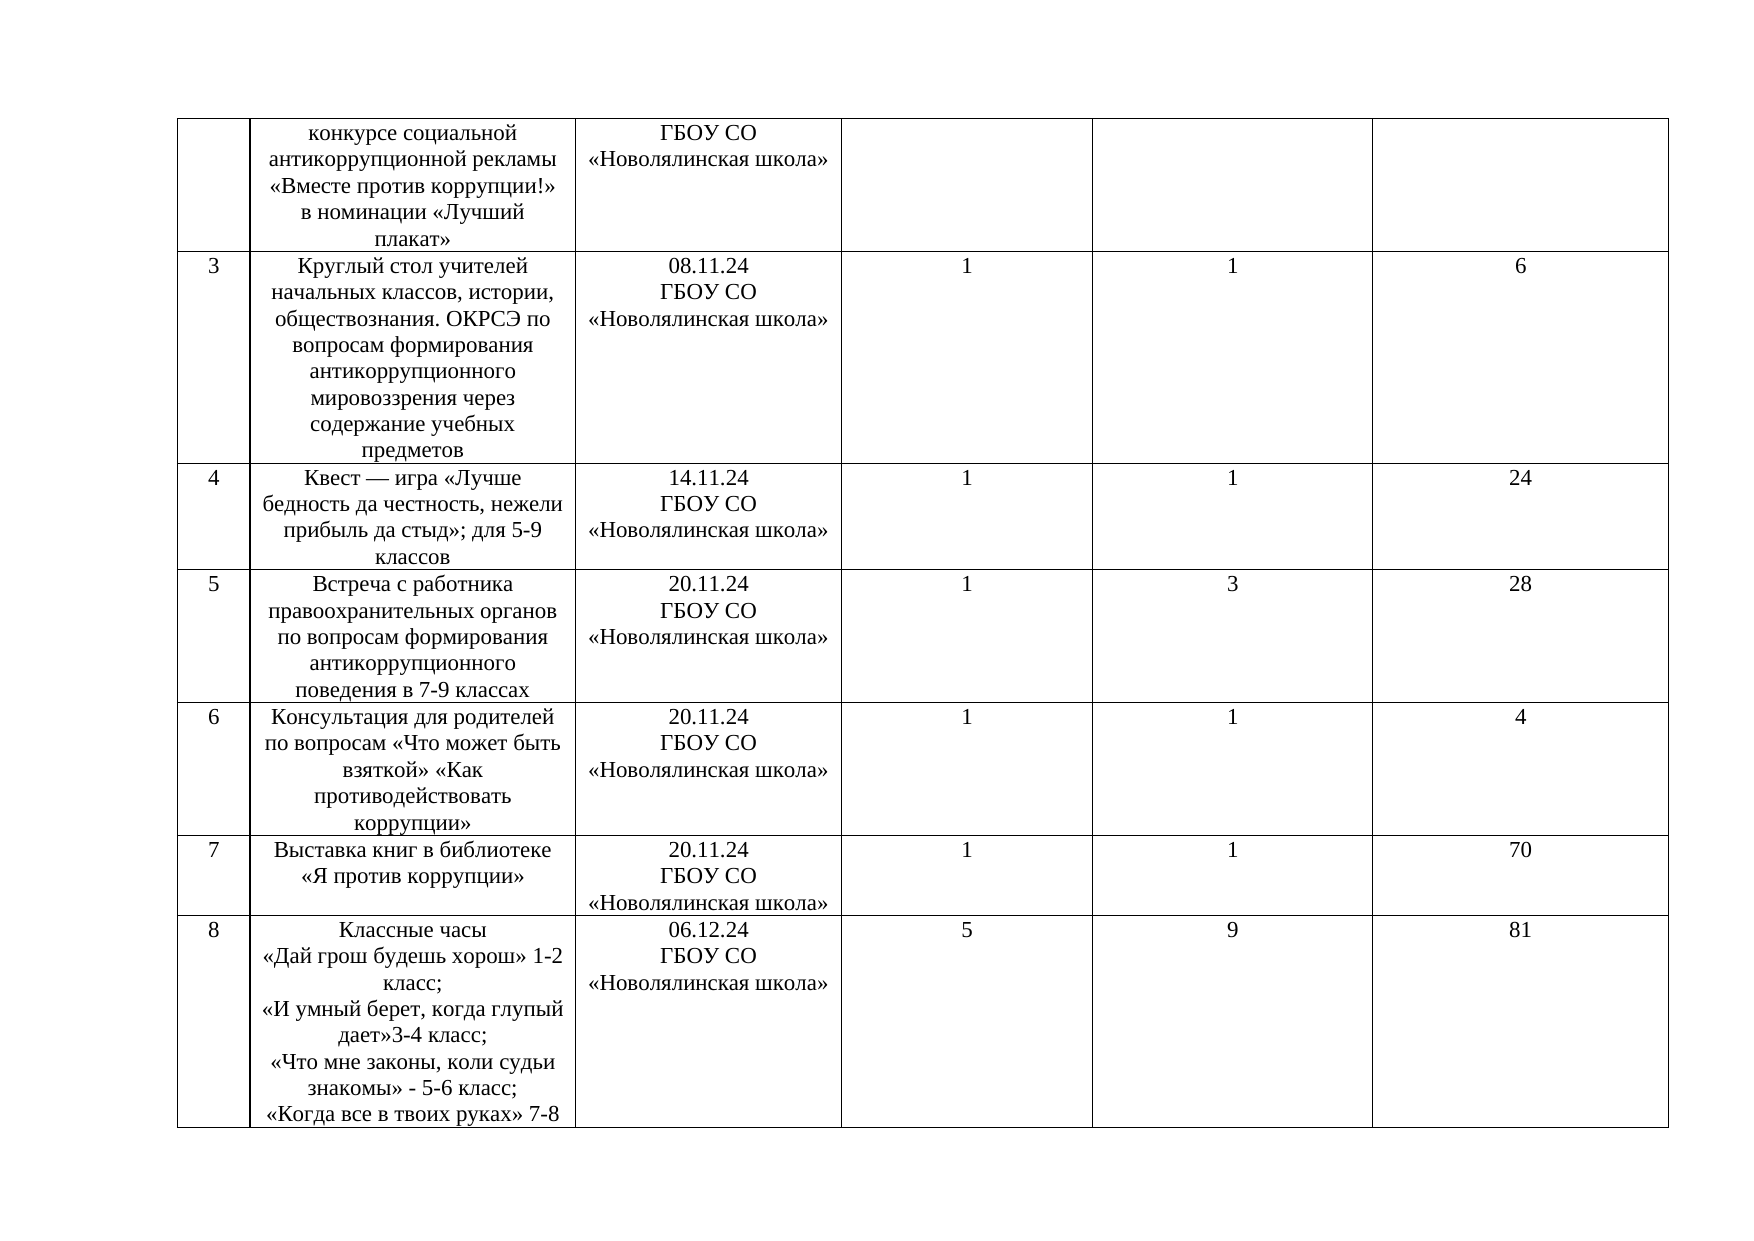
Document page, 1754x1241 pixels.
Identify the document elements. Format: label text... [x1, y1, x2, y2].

table_cell 06.12.24 ГБОУ СО «Новолялинская школа» [576, 916, 841, 1127]
table_cell 1 [1093, 252, 1372, 463]
table_cell [842, 119, 1092, 251]
table_cell 8 [178, 916, 249, 1127]
table_cell 1 [842, 464, 1092, 569]
table_cell 20.11.24 ГБОУ СО «Новолялинская школа» [576, 703, 841, 835]
table_cell 1 [1093, 464, 1372, 569]
table_cell 3 [1093, 570, 1372, 702]
table_cell 20.11.24 ГБОУ СО «Новолялинская школа» [576, 570, 841, 702]
table_cell 70 [1373, 836, 1668, 915]
table_cell конкурсе социальной антикоррупционной рекламы «Вместе против коррупции!» в номинации «Лучший плакат» [251, 119, 575, 251]
table_cell [1093, 119, 1372, 251]
table_cell Встреча с работника правоохранительных органов по вопросам формирования антикоррупционного поведения в 7-9 классах [251, 570, 575, 702]
table_cell 1 [842, 252, 1092, 463]
table_cell 7 [178, 836, 249, 915]
table_cell 14.11.24 ГБОУ СО «Новолялинская школа» [576, 464, 841, 569]
table_cell [1373, 119, 1668, 251]
table_cell Выставка книг в библиотеке «Я против коррупции» [251, 836, 575, 915]
table_cell Круглый стол учителей начальных классов, истории, обществознания. ОКРСЭ по вопросам формирования антикоррупционного мировоззрения через содержание учебных предметов [251, 252, 575, 463]
table_cell Квест — игра «Лучше бедность да честность, нежели прибыль да стыд»; для 5-9 классов [251, 464, 575, 569]
table_cell 3 [178, 252, 249, 463]
table_cell 1 [842, 836, 1092, 915]
table_cell 5 [842, 916, 1092, 1127]
table_cell 81 [1373, 916, 1668, 1127]
table_cell [178, 119, 249, 251]
table_cell 6 [178, 703, 249, 835]
table_cell 1 [1093, 703, 1372, 835]
table_cell 24 [1373, 464, 1668, 569]
table_cell 1 [842, 570, 1092, 702]
table_cell Консультация для родителей по вопросам «Что может быть взяткой» «Как противодействовать коррупции» [251, 703, 575, 835]
table_cell 20.11.24 ГБОУ СО «Новолялинская школа» [576, 836, 841, 915]
table_cell ГБОУ СО «Новолялинская школа» [576, 119, 841, 251]
table_cell 6 [1373, 252, 1668, 463]
table_cell 1 [842, 703, 1092, 835]
table_cell Классные часы «Дай грош будешь хорош» 1-2 класс; «И умный берет, когда глупый дает»3-4 класс; «Что мне законы, коли судьи знакомы» - 5-6 класс; «Когда все в твоих руках» 7-8 [251, 916, 575, 1127]
table_cell 08.11.24 ГБОУ СО «Новолялинская школа» [576, 252, 841, 463]
table_cell 5 [178, 570, 249, 702]
table_cell 28 [1373, 570, 1668, 702]
table_cell 4 [1373, 703, 1668, 835]
table_cell 4 [178, 464, 249, 569]
table_cell 1 [1093, 836, 1372, 915]
table_cell 9 [1093, 916, 1372, 1127]
